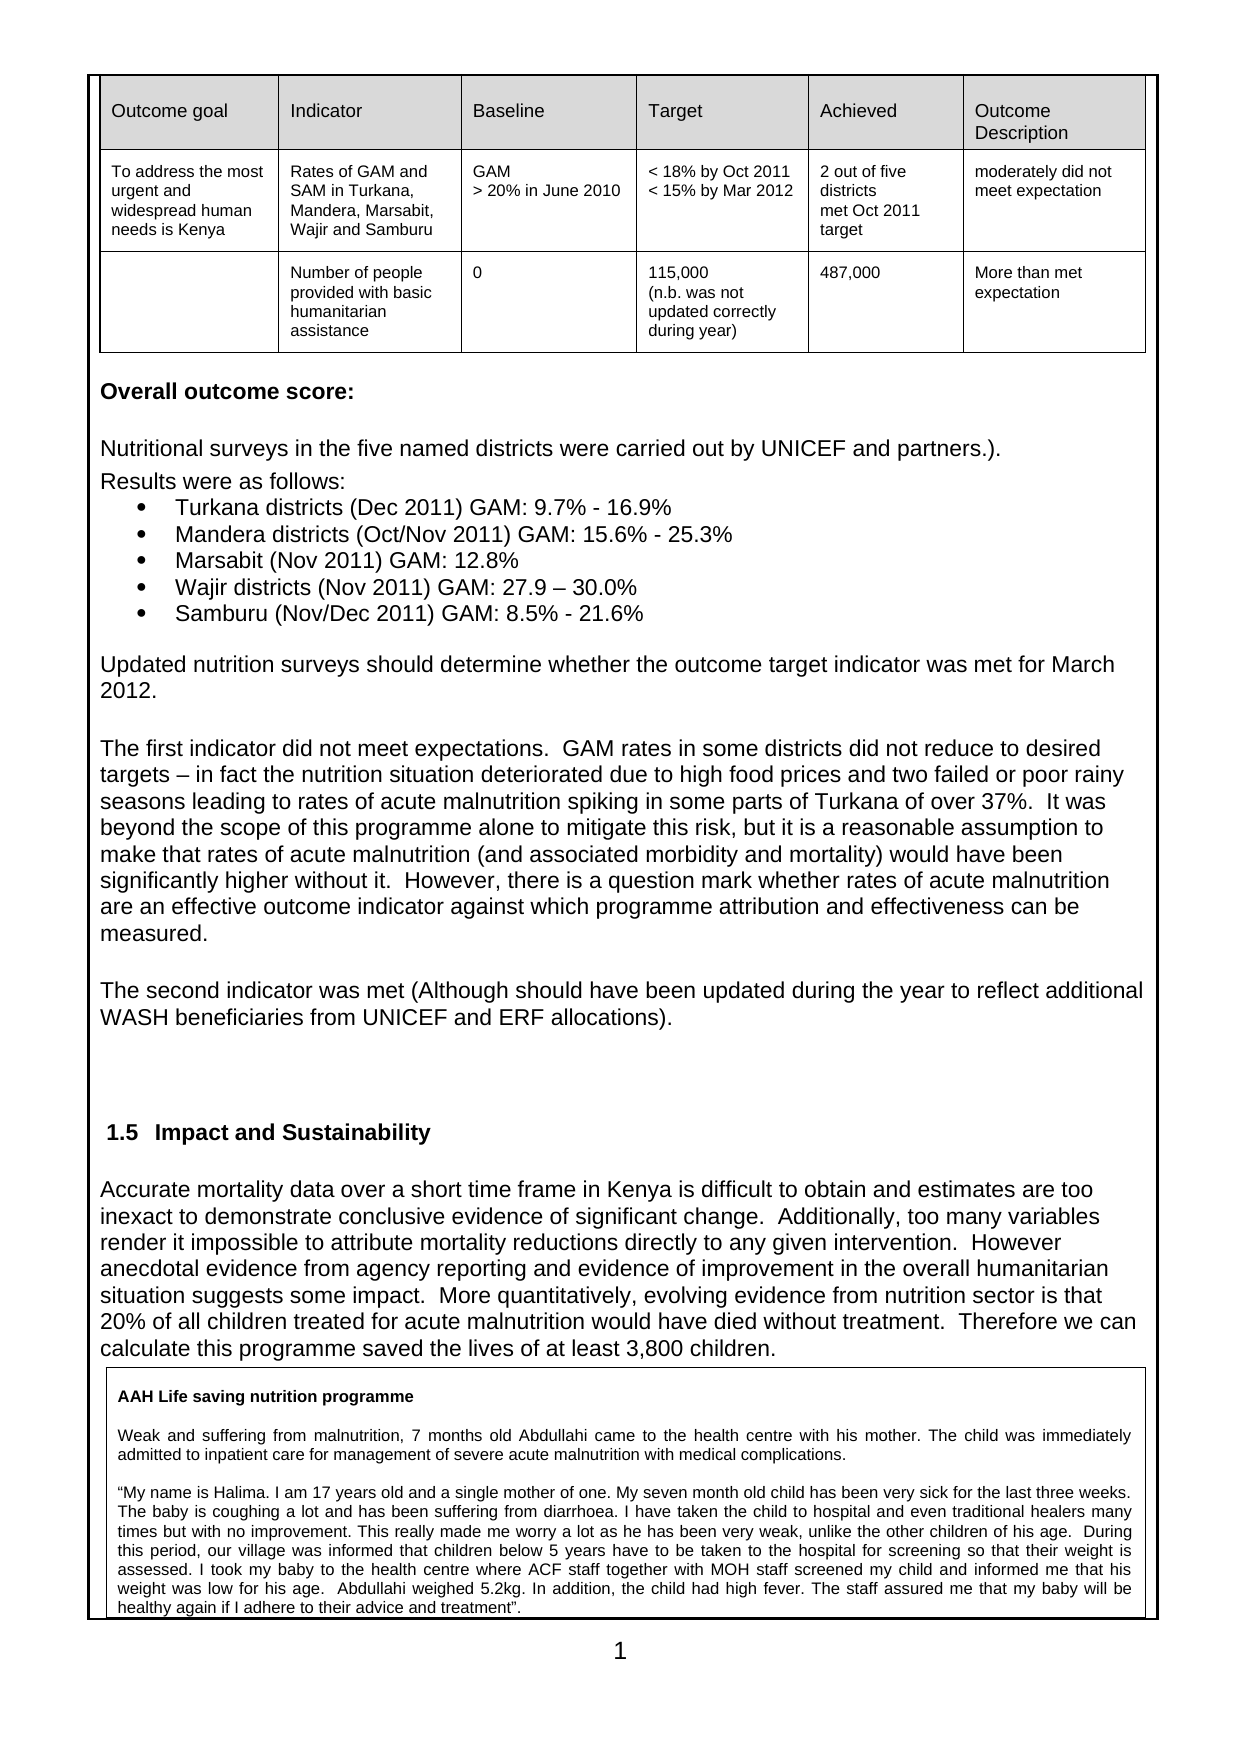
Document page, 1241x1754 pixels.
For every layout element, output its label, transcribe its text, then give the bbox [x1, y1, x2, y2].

table_cell 0 [462, 252, 636, 352]
table_header Target [637, 76, 808, 149]
table_cell GAM > 20% in June 2010 [462, 150, 636, 251]
table_header Outcome Description [964, 76, 1145, 149]
table_cell < 18% by Oct 2011 < 15% by Mar 2012 [637, 150, 808, 251]
table_header Outcome goal [101, 76, 278, 149]
table_header Indicator [279, 76, 461, 149]
table_cell moderately did not meet expectation [964, 150, 1145, 251]
table_cell More than met expectation [964, 252, 1145, 352]
table_cell Overall outcome score: Nutritional surveys in the five named districts were carried out by UNICEF and partners.). Results were as follows: Turkana districts (Dec 2011) GAM: 9.7% - 16.9% Mandera districts (Oct/Nov 2011) GAM: 15.6% - 25.3% Marsabit (Nov 2011) GAM: 12.8% Wajir districts (Nov 2011) GAM: 27.9 – 30.0% Samburu (Nov/Dec 2011) GAM: 8.5% - 21.6% Updated nutrition surveys should determine whether the outcome target indicator was met for March 2012. The first indicator did not meet expectations. GAM rates in some districts did not reduce to desired targets – in fact the nutrition situation deteriorated due to high food prices and two failed or poor rainy seasons leading to rates of acute malnutrition spiking in some parts of Turkana of over 37%. It was beyond the scope of this programme alone to mitigate this risk, but it is a reasonable assumption to make that rates of acute malnutrition (and associated morbidity and mortality) would have been significantly higher without it. However, there is a question mark whether rates of acute malnutrition are an effective outcome indicator against which programme attribution and effectiveness can be measured. The second indicator was met (Although should have been updated during the year to reflect additional WASH beneficiaries from UNICEF and ERF allocations). Impact and Sustainability Accurate mortality data over a short time frame in Kenya is difficult to obtain and estimates are too inexact to demonstrate conclusive evidence of significant change. Additionally, too many variables render it impossible to attribute mortality reductions directly to any given intervention. However anecdotal evidence from agency reporting and evidence of improvement in the overall humanitarian situation suggests some impact. More quantitatively, evolving evidence from nutrition sector is that 20% of all children treated for acute malnutrition would have died without treatment. Therefore we can calculate this programme saved the lives of at least 3,800 children. [90, 76, 1156, 1618]
table_header Baseline [462, 76, 636, 149]
table_cell [101, 252, 278, 352]
table_header Achieved [809, 76, 963, 149]
table_cell 2 out of five districts met Oct 2011 target [809, 150, 963, 251]
table_cell 115,000 (n.b. was not updated correctly during year) [637, 252, 808, 352]
table_cell Number of people provided with basic humanitarian assistance [279, 252, 461, 352]
table_cell 487,000 [809, 252, 963, 352]
table_header AAH Life saving nutrition programme Weak and suffering from malnutrition, 7 months old Abdullahi came to the health centre with his mother. The child was immediately admitted to inpatient care for management of severe acute malnutrition with medical complications. “My name is Halima. I am 17 years old and a single mother of one. My seven month old child has been very sick for the last three weeks. The baby is coughing a lot and has been suffering from diarrhoea. I have taken the child to hospital and even traditional healers many times but with no improvement. This really made me worry a lot as he has been very weak, unlike the other children of his age. During this period, our village was informed that children below 5 years have to be taken to the hospital for screening so that their weight is assessed. I took my baby to the health centre where ACF staff together with MOH staff screened my child and informed me that his weight was low for his age. Abdullahi weighed 5.2kg. In addition, the child had high fever. The staff assured me that my baby will be healthy again if I adhere to their advice and treatment”. [107, 1368, 1145, 1617]
table_cell To address the most urgent and widespread human needs is Kenya [101, 150, 278, 251]
table_cell Rates of GAM and SAM in Turkana, Mandera, Marsabit, Wajir and Samburu [279, 150, 461, 251]
